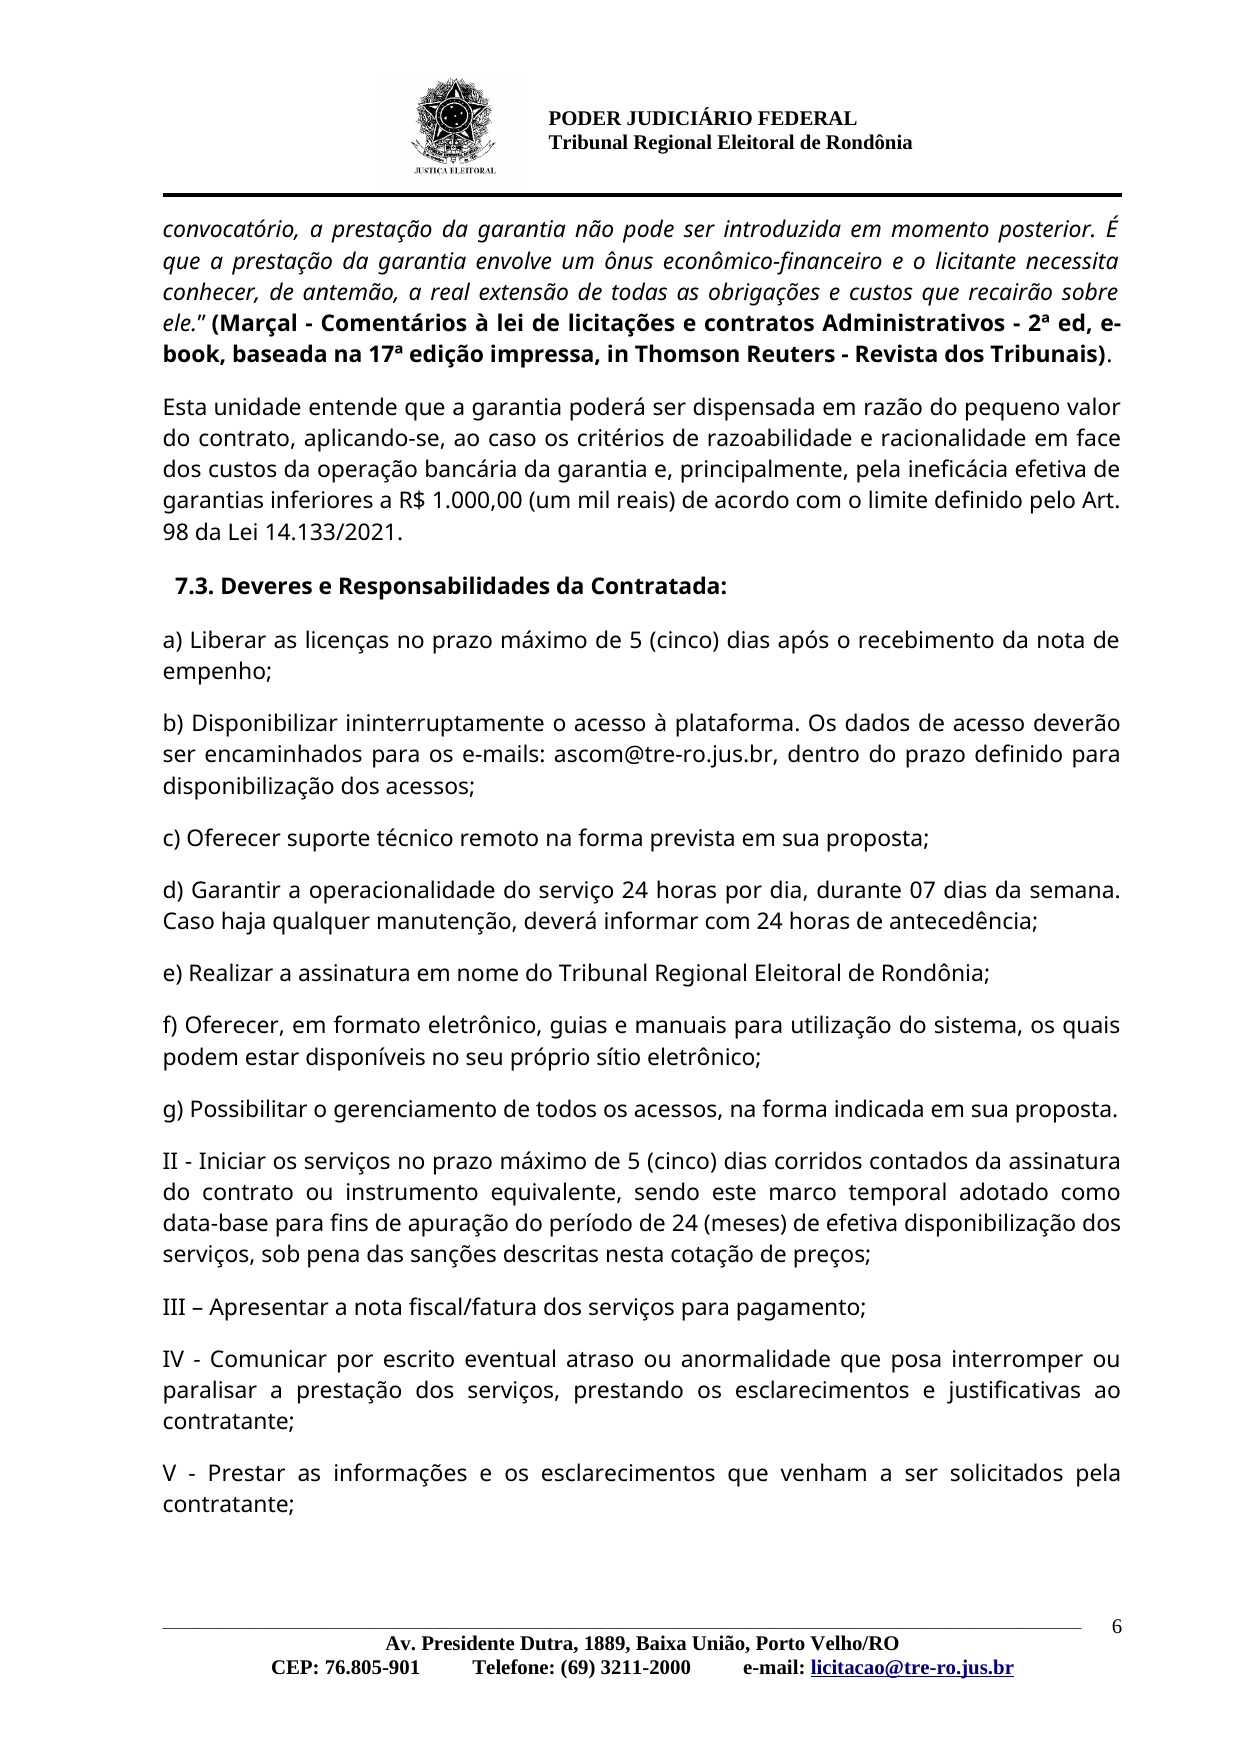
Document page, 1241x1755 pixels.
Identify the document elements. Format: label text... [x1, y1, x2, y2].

text b) Disponibilizar ininterruptamente o acesso à plataforma. Os dados de acesso deverão ser encaminhados para os e-mails: ascom@tre-ro.jus.br, dentro do prazo definido para disponibilização dos acessos; [162, 707, 1122, 801]
text V - Prestar as informações e os esclarecimentos que venham a ser solicitados pela contratante; [162, 1457, 1122, 1519]
text III – Apresentar a nota fiscal/fatura dos serviços para pagamento; [162, 1290, 1122, 1322]
text II - Iniciar os serviços no prazo máximo de 5 (cinco) dias corridos contados da assinatura do contrato ou instrumento equivalente, sendo este marco temporal adotado como data-base para fins de apuração do período de 24 (meses) de efetiva disponibilização dos serviços, sob pena das sanções descritas nesta cotação de preços; [162, 1144, 1122, 1269]
text d) Garantir a operacionalidade do serviço 24 horas por dia, durante 07 dias da semana. Caso haja qualquer manutenção, deverá informar com 24 horas de antecedência; [162, 874, 1122, 936]
text c) Oferecer suporte técnico remoto na forma prevista em sua proposta; [162, 822, 1122, 853]
text e) Realizar a assinatura em nome do Tribunal Regional Eleitoral de Rondônia; [162, 957, 1122, 988]
text convocatório, a prestação da garantia não pode ser introduzida em momento posterior. É que a prestação da garantia envolve um ônus econômico-financeiro e o licitante necessita conhecer, de antemão, a real extensão de todas as obrigações e custos que recairão sobre ele.” (Marçal - Comentários à lei de licitações e contratos Administrativos - 2ª ed, e-book, baseada na 17ª edição impressa, in Thomson Reuters - Revista dos Tribunais). [162, 213, 1122, 369]
text g) Possibilitar o gerenciamento de todos os acessos, na forma indicada em sua proposta. [162, 1092, 1122, 1124]
text Esta unidade entende que a garantia poderá ser dispensada em razão do pequeno valor do contrato, aplicando-se, ao caso os critérios de razoabilidade e racionalidade em face dos custos da operação bancária da garantia e, principalmente, pela ineficácia efetiva de garantias inferiores a R$ 1.000,00 (um mil reais) de acordo com o limite definido pelo Art. 98 da Lei 14.133/2021. [162, 390, 1122, 547]
text f) Oferecer, em formato eletrônico, guias e manuais para utilização do sistema, os quais podem estar disponíveis no seu próprio sítio eletrônico; [162, 1009, 1122, 1072]
text 7.3. Deveres e Responsabilidades da Contratada: [175, 569, 1110, 601]
text a) Liberar as licenças no prazo máximo de 5 (cinco) dias após o recebimento da nota de empenho; [162, 624, 1122, 686]
text IV - Comunicar por escrito eventual atraso ou anormalidade que posa interromper ou paralisar a prestação dos serviços, prestando os esclarecimentos e justificativas ao contratante; [162, 1342, 1122, 1436]
